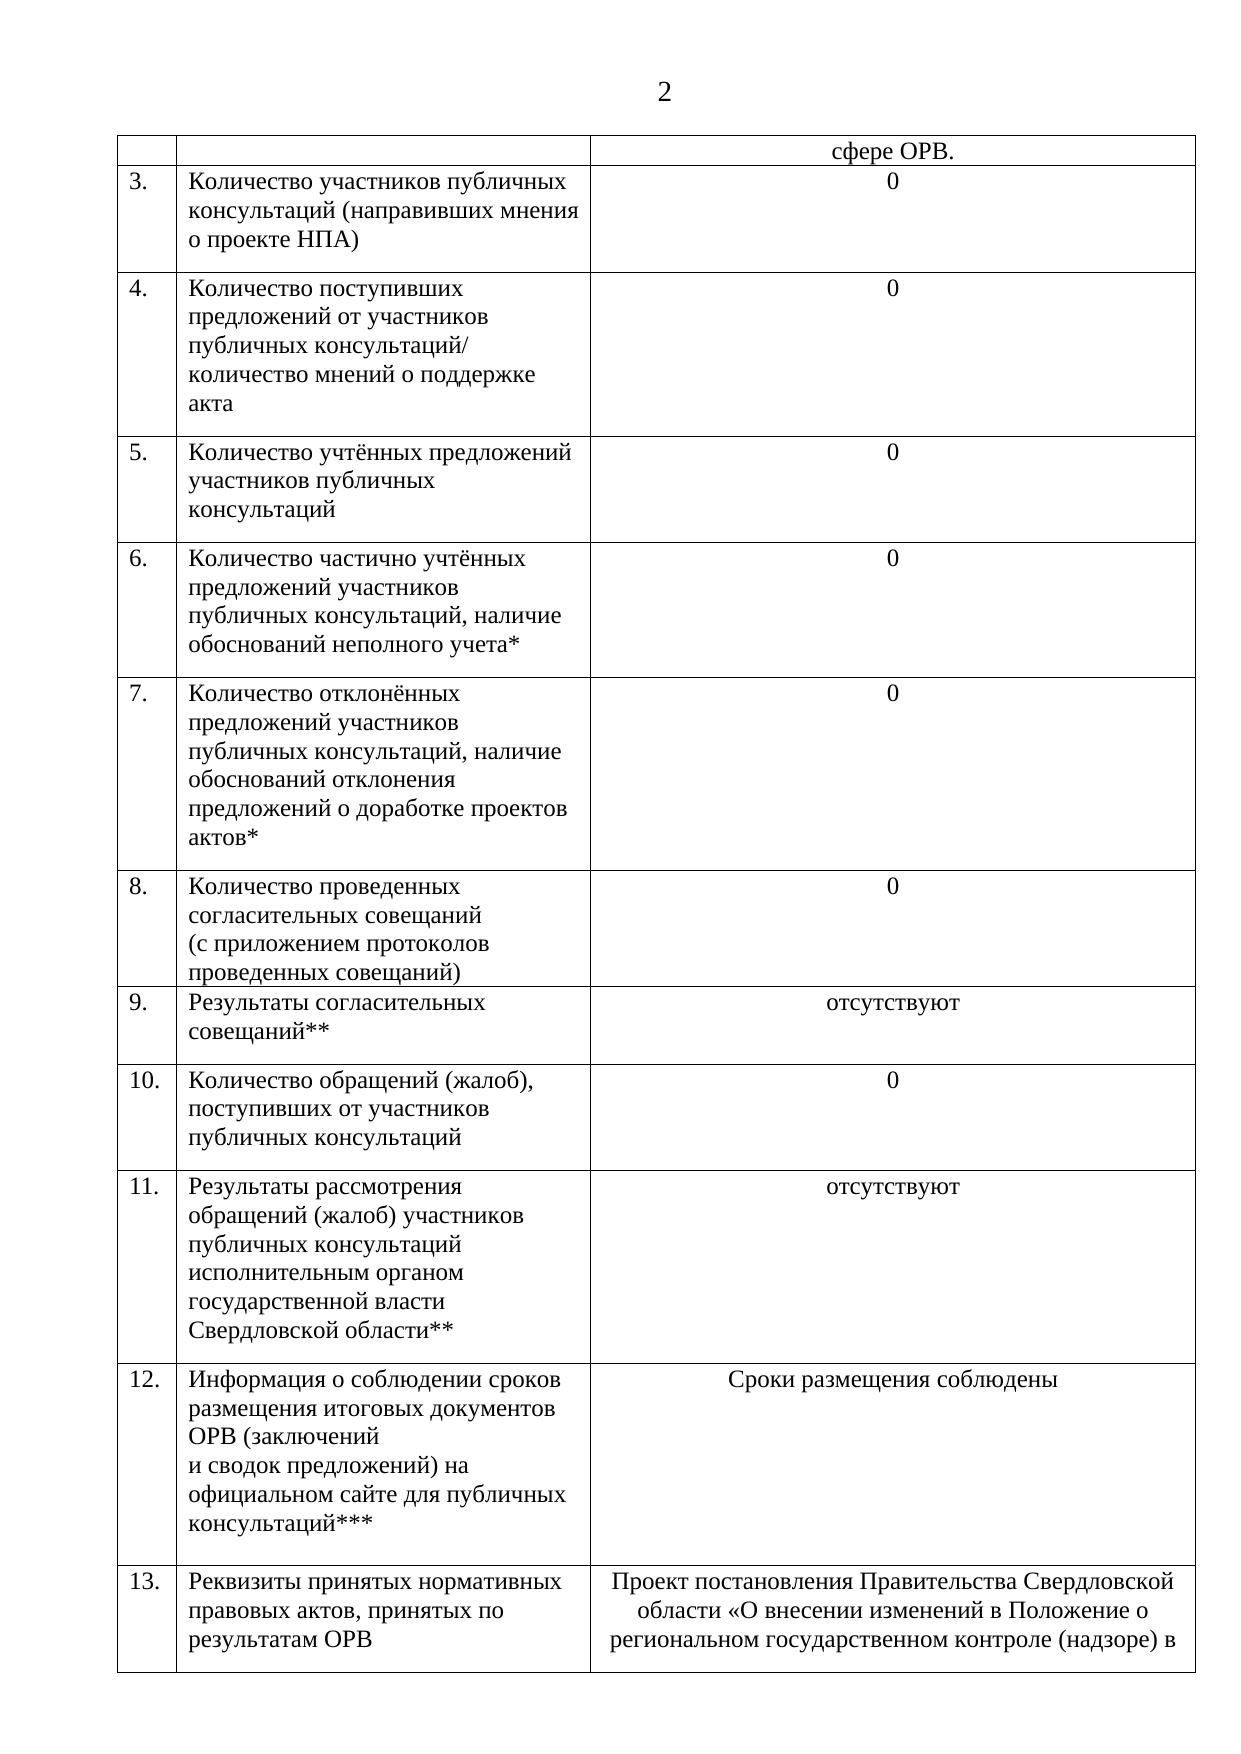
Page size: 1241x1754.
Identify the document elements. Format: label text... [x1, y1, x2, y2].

table_cell Сроки размещения соблюдены [591, 1364, 1195, 1565]
table_cell [118, 678, 176, 870]
table_cell Количество участников публичных консультаций (направивших мнения о проекте НПА) [177, 166, 590, 272]
table_cell [118, 987, 176, 1064]
table_cell Количество учтённых предложений участников публичных консультаций [177, 437, 590, 542]
table_cell Результаты согласительных совещаний** [177, 987, 590, 1064]
table_cell сфере ОРВ. [591, 136, 1195, 165]
table_cell [118, 1364, 176, 1565]
table_cell Количество проведенных согласительных совещаний (с приложением протоколов проведенных совещаний) [177, 871, 590, 986]
table_cell Проект постановления Правительства Свердловской области «О внесении изменений в Положение о региональном государственном контроле (надзоре) в [591, 1566, 1195, 1672]
table_cell Количество отклонённых предложений участников публичных консультаций, наличие обоснований отклонения предложений о доработке проектов актов* [177, 678, 590, 870]
table_cell Результаты рассмотрения обращений (жалоб) участников публичных консультаций исполнительным органом государственной власти Свердловской области** [177, 1171, 590, 1363]
table_cell Количество поступивших предложений от участников публичных консультаций/ количество мнений о поддержке акта [177, 273, 590, 436]
table_cell [177, 136, 590, 165]
table_cell [118, 1065, 176, 1170]
table_cell [118, 871, 176, 986]
table_cell Информация о соблюдении сроков размещения итоговых документов ОРВ (заключений и сводок предложений) на официальном сайте для публичных консультаций*** [177, 1364, 590, 1565]
table_cell 0 [591, 437, 1195, 542]
table_cell 0 [591, 678, 1195, 870]
table_cell Количество обращений (жалоб), поступивших от участников публичных консультаций [177, 1065, 590, 1170]
table_cell [118, 1171, 176, 1363]
table_cell 0 [591, 543, 1195, 677]
table_cell 0 [591, 273, 1195, 436]
table_cell [118, 273, 176, 436]
table_cell 0 [591, 1065, 1195, 1170]
table_cell Количество частично учтённых предложений участников публичных консультаций, наличие обоснований неполного учета* [177, 543, 590, 677]
table_cell [118, 1566, 176, 1672]
table_cell Реквизиты принятых нормативных правовых актов, принятых по результатам ОРВ [177, 1566, 590, 1672]
table_cell [118, 437, 176, 542]
table_cell [118, 136, 176, 165]
table_cell [118, 543, 176, 677]
table_cell отсутствуют [591, 1171, 1195, 1363]
table_cell [118, 166, 176, 272]
table_cell отсутствуют [591, 987, 1195, 1064]
table_cell 0 [591, 871, 1195, 986]
table_cell 0 [591, 166, 1195, 272]
